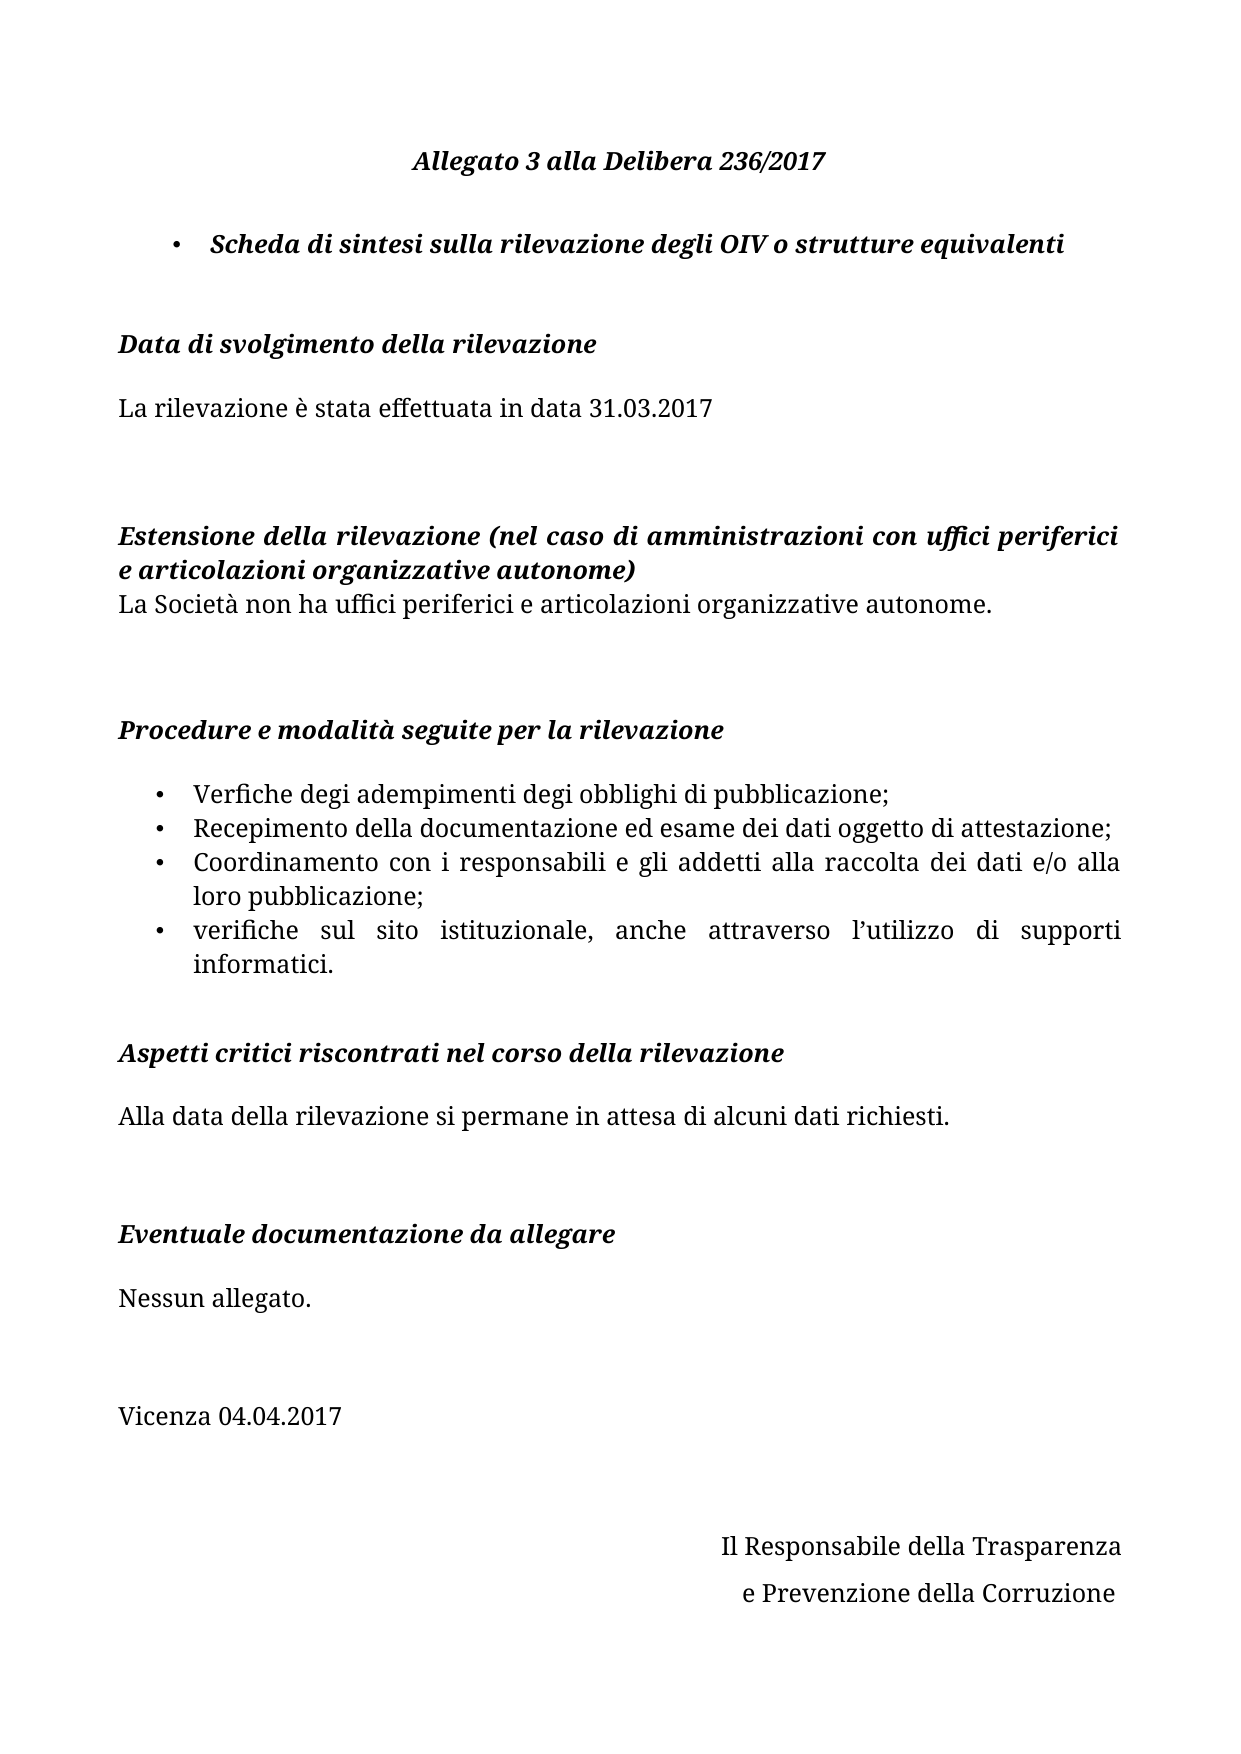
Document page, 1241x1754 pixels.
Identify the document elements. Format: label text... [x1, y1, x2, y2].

text Alla data della rilevazione si permane in attesa di alcuni dati richiesti. [118, 1099, 1122, 1133]
text e Prevenzione della Corruzione [118, 1575, 1122, 1609]
text Il Responsabile della Trasparenza [118, 1529, 1122, 1563]
text Vicenza 04.04.2017 [118, 1398, 1122, 1432]
text Data di svolgimento della rilevazione [118, 327, 1122, 361]
list verifiche sul sito istituzionale, anche attraverso l’utilizzo di supporti informatici. [156, 913, 1122, 981]
text Eventuale documentazione da allegare [118, 1217, 1122, 1251]
text La rilevazione è stata effettuata in data 31.03.2017 [118, 390, 1122, 424]
text Procedure e modalità seguite per la rilevazione [118, 713, 1122, 747]
text Aspetti critici riscontrati nel corso della rilevazione [118, 1035, 1122, 1069]
text Nessun allegato. [118, 1280, 1122, 1314]
list Recepimento della documentazione ed esame dei dati oggetto di attestazione; [156, 810, 1122, 844]
list Scheda di sintesi sulla rilevazione degli OIV o strutture equivalenti [118, 227, 1122, 261]
list Coordinamento con i responsabili e gli addetti alla raccolta dei dati e/o alla loro pubblicazione; [156, 844, 1122, 913]
list Verfiche degi adempimenti degi obblighi di pubblicazione; [156, 776, 1122, 810]
text Allegato 3 alla Delibera 236/2017 [118, 143, 1122, 177]
text Estensione della rilevazione (nel caso di amministrazioni con uffici periferici e articolazioni organizzative autonome) [118, 519, 1122, 587]
text La Società non ha uffici periferici e articolazioni organizzative autonome. [118, 587, 1122, 621]
